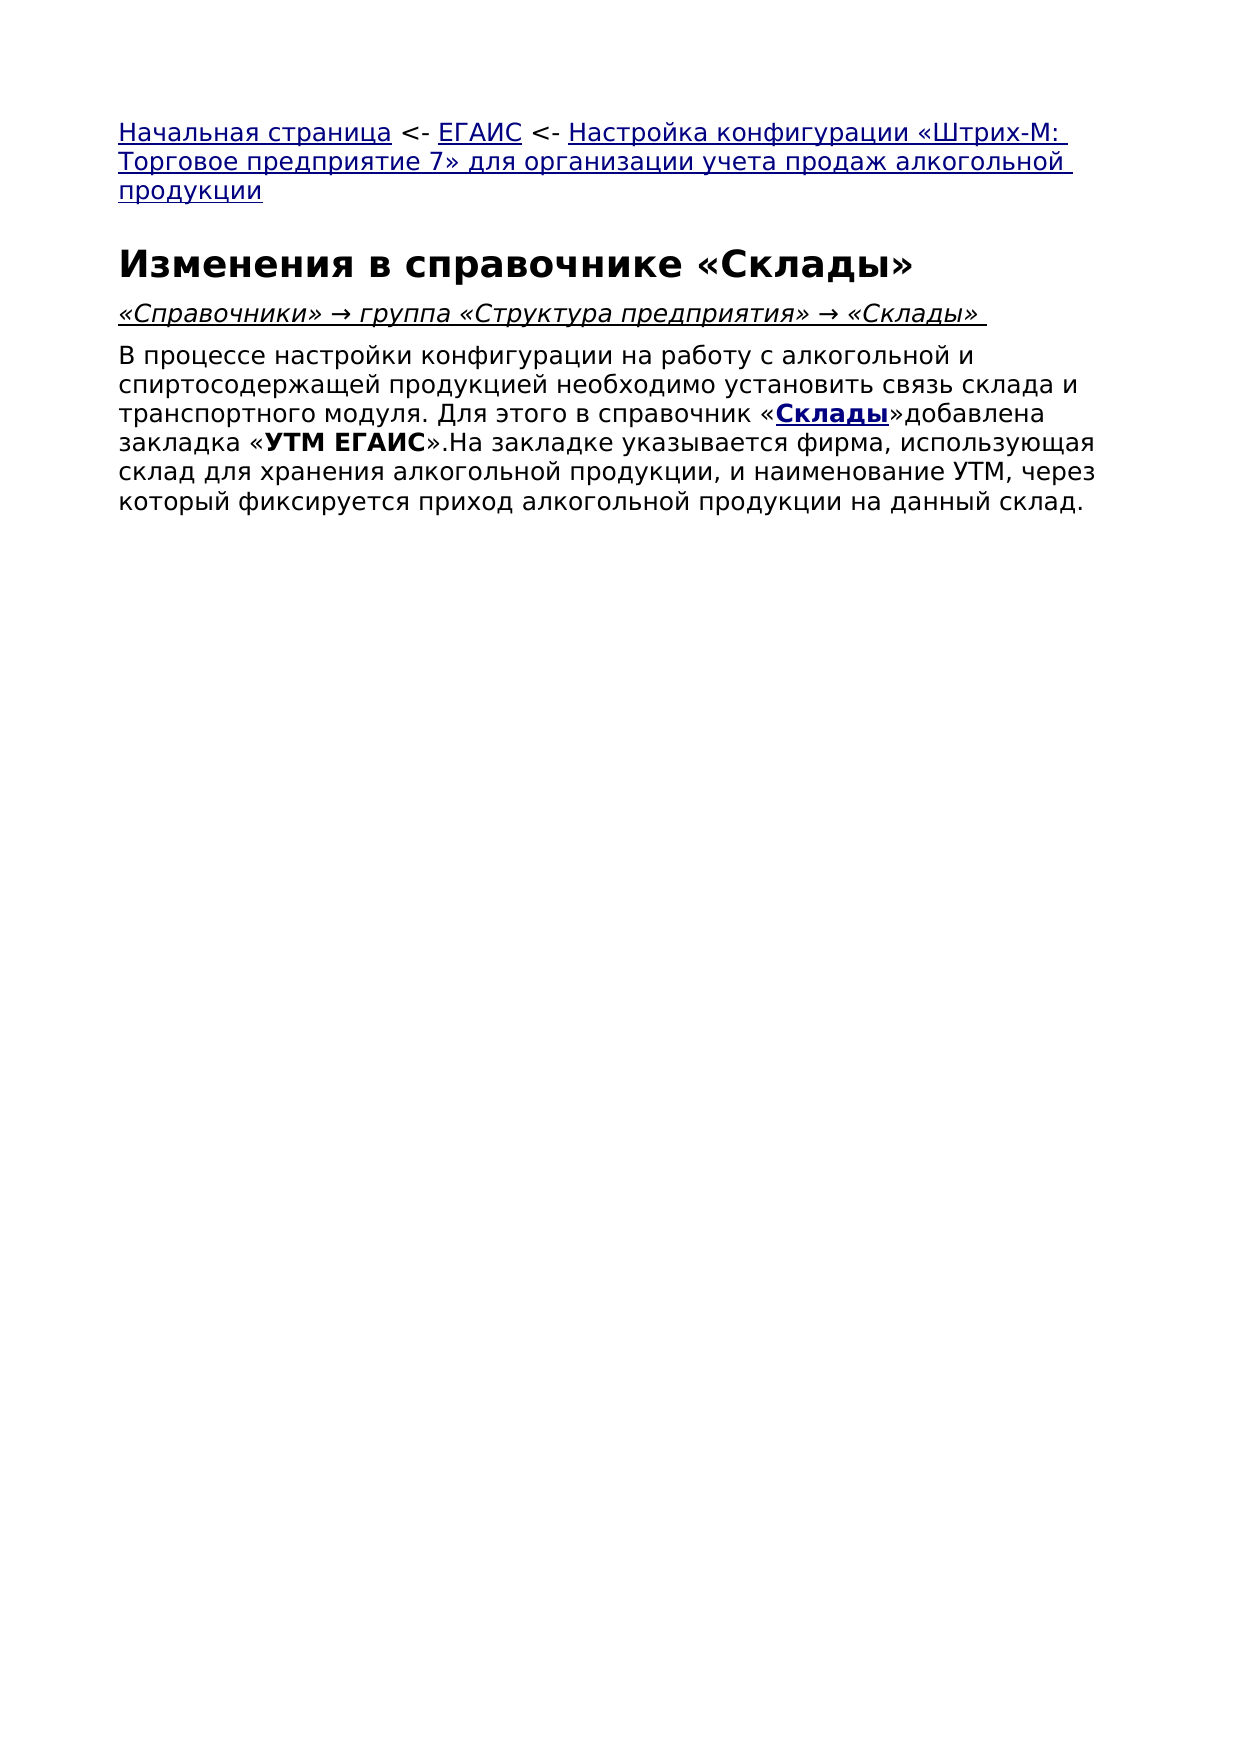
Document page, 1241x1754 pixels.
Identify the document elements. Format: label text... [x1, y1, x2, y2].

text В процессе настройки конфигурации на работу с алкогольной и спиртосодержащей продукцией необходимо установить связь склада и транспортного модуля. Для этого в справочник «Склады»добавлена закладка «УТМ ЕГАИС».На закладке указывается фирма, использующая склад для хранения алкогольной продукции, и наименование УТМ, через который фиксируется приход алкогольной продукции на данный склад. [118, 341, 1122, 516]
subtitle Изменения в справочнике «Склады» [118, 243, 1122, 287]
text «Справочники» → группа «Структура предприятия» → «Склады» [118, 299, 1122, 328]
text Начальная страница <- ЕГАИС <- Настройка конфигурации «Штрих-М: Торговое предприятие 7» для организации учета продаж алкогольной продукции [118, 118, 1122, 206]
